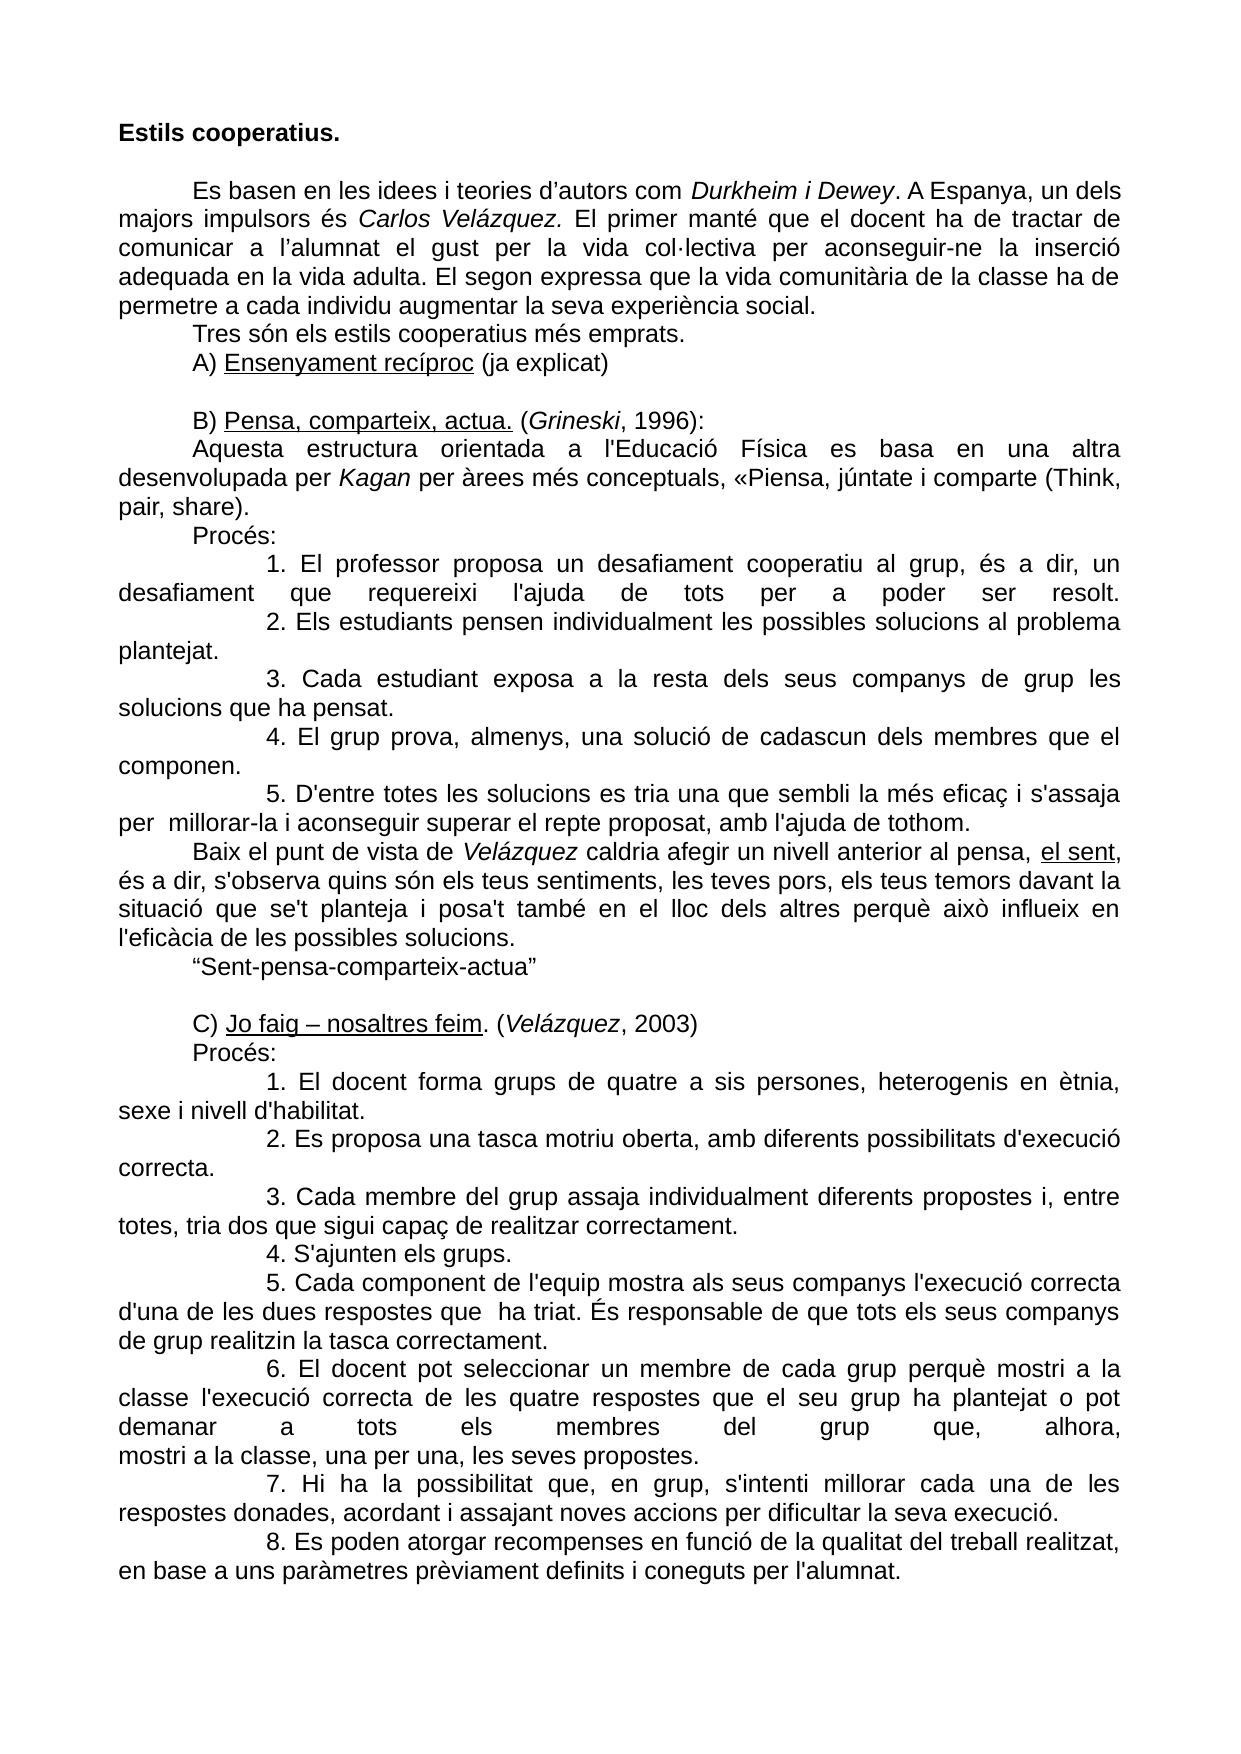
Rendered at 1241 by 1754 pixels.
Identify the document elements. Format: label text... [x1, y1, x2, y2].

text Estils cooperatius. [118, 118, 1122, 147]
text Aquesta estructura orientada a l'Educació Física es basa en una altra desenvolupada per Kagan per àrees més conceptuals, «Piensa, júntate i comparte (Think, pair, share). [118, 434, 1122, 521]
text 3. Cada membre del grup assaja individualment diferents propostes i, entre totes, tria dos que sigui capaç de realitzar correctament. [118, 1182, 1122, 1239]
text 6. El docent pot seleccionar un membre de cada grup perquè mostri a la classe l'execució correcta de les quatre respostes que el seu grup ha plantejat o pot demanar a tots els membres del grup que, alhora, mostri a la classe, una per una, les seves propostes. [118, 1354, 1122, 1469]
text Es basen en les idees i teories d’autors com Durkheim i Dewey. A Espanya, un dels majors impulsors és Carlos Velázquez. El primer manté que el docent ha de tractar de comunicar a l’alumnat el gust per la vida col·lectiva per aconseguir-ne la inserció adequada en la vida adulta. El segon expressa que la vida comunitària de la classe ha de permetre a cada individu augmentar la seva experiència social. [118, 176, 1122, 319]
text 7. Hi ha la possibilitat que, en grup, s'intenti millorar cada una de les respostes donades, acordant i assajant noves accions per dificultar la seva execució. [118, 1469, 1122, 1527]
text Procés: 1. El professor proposa un desafiament cooperatiu al grup, és a dir, un desafiament que requereixi l'ajuda de tots per a poder ser resolt. 2. Els estudiants pensen individualment les possibles solucions al problema plantejat. [118, 521, 1122, 664]
text 8. Es poden atorgar recompenses en funció de la qualitat del treball realitzat, en base a uns paràmetres prèviament definits i coneguts per l'alumnat. [118, 1527, 1122, 1584]
text Procés: 1. El docent forma grups de quatre a sis persones, heterogenis en ètnia, sexe i nivell d'habilitat. [118, 1038, 1122, 1124]
text 5. D'entre totes les solucions es tria una que sembli la més eficaç i s'assaja per millorar-la i aconseguir superar el repte proposat, amb l'ajuda de tothom. [118, 779, 1122, 837]
text C) Jo faig – nosaltres feim. (Velázquez, 2003) [118, 1009, 1122, 1038]
text 5. Cada component de l'equip mostra als seus companys l'execució correcta d'una de les dues respostes que ha triat. És responsable de que tots els seus companys de grup realitzin la tasca correctament. [118, 1268, 1122, 1354]
text “Sent-pensa-comparteix-actua” [118, 952, 1122, 981]
text 2. Es proposa una tasca motriu oberta, amb diferents possibilitats d'execució correcta. [118, 1124, 1122, 1182]
text Tres són els estils cooperatius més emprats. [118, 319, 1122, 348]
text 4. El grup prova, almenys, una solució de cadascun dels membres que el componen. [118, 722, 1122, 779]
text 3. Cada estudiant exposa a la resta dels seus companys de grup les solucions que ha pensat. [118, 664, 1122, 722]
text A) Ensenyament recíproc (ja explicat) [118, 348, 1122, 377]
text B) Pensa, comparteix, actua. (Grineski, 1996): [118, 406, 1122, 434]
text Baix el punt de vista de Velázquez caldria afegir un nivell anterior al pensa, el sent, és a dir, s'observa quins són els teus sentiments, les teves pors, els teus temors davant la situació que se't planteja i posa't també en el lloc dels altres perquè això influeix en l'eficàcia de les possibles solucions. [118, 837, 1122, 952]
text 4. S'ajunten els grups. [118, 1239, 1122, 1268]
